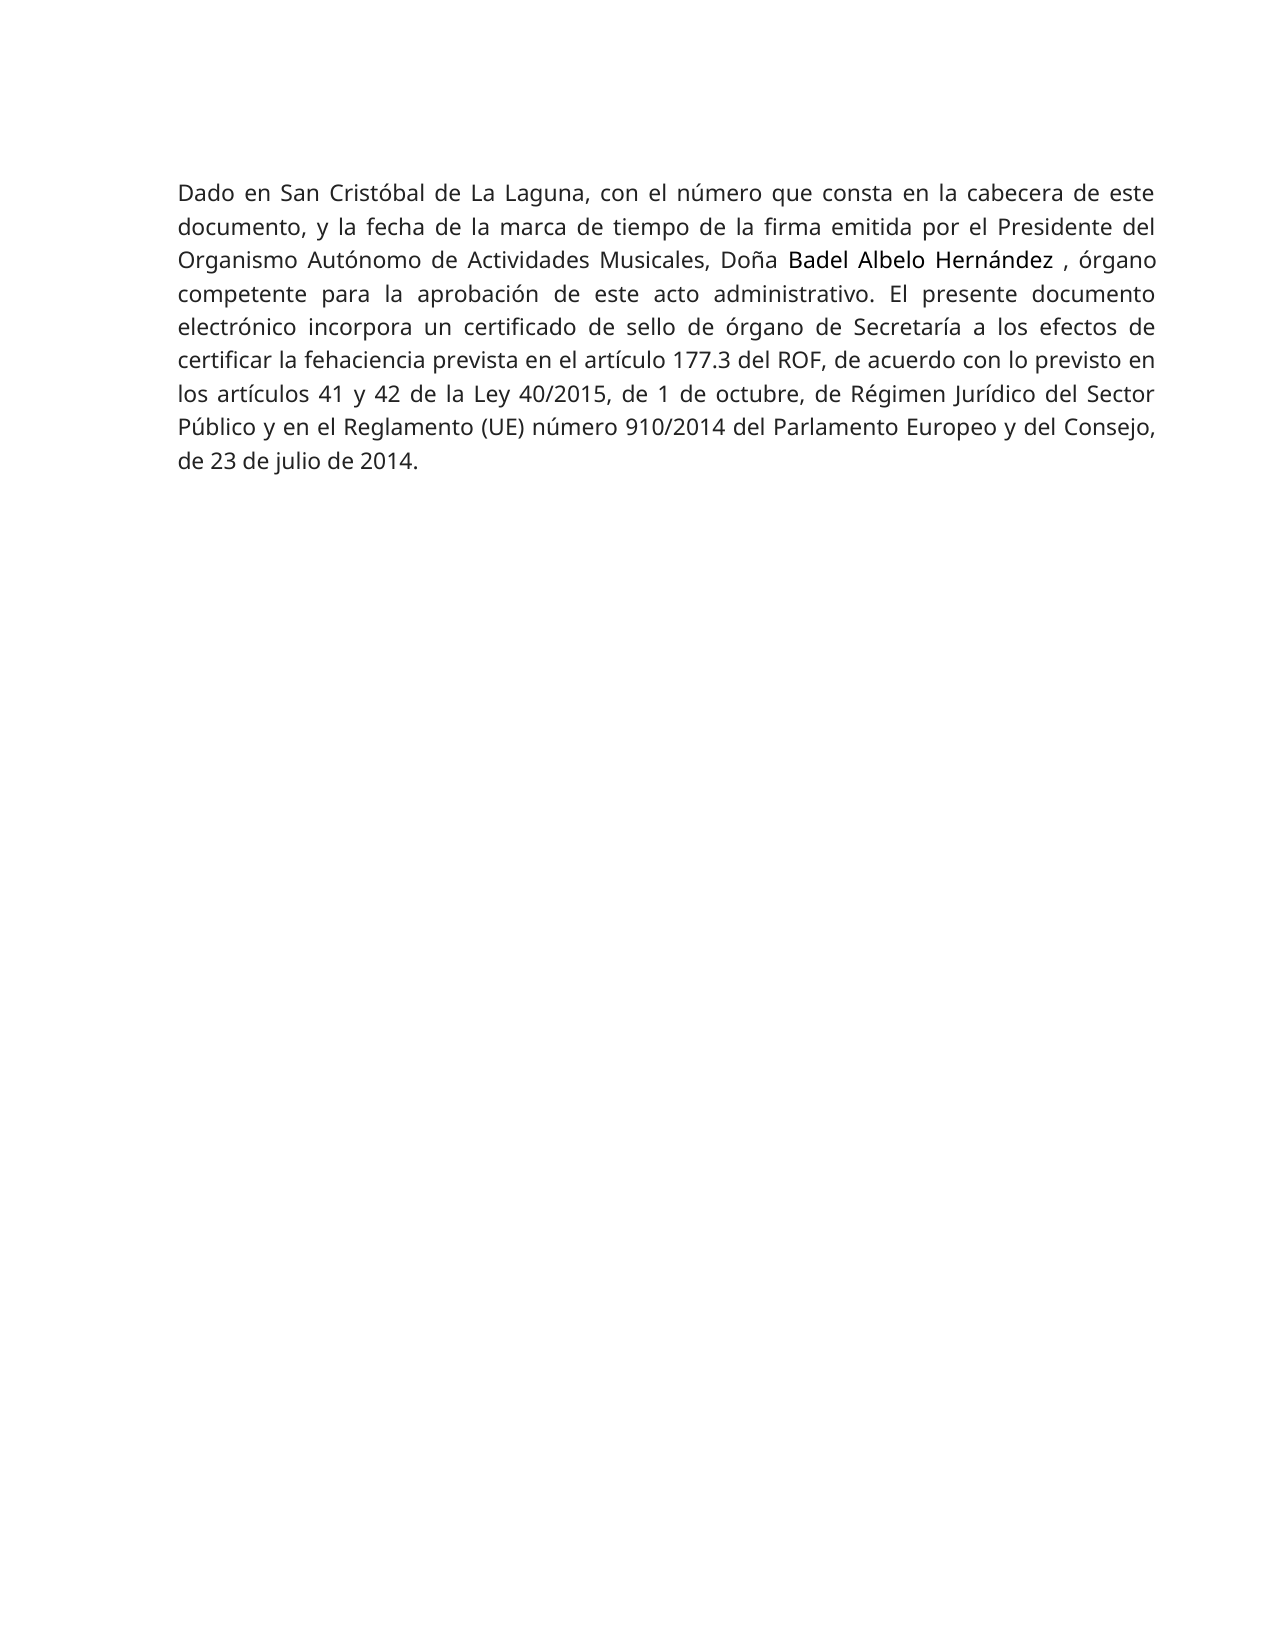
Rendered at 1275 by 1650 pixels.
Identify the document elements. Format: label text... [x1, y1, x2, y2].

text Dado en San Cristóbal de La Laguna, con el número que consta en la cabecera de este documento, y la fecha de la marca de tiempo de la firma emitida por el Presidente del Organismo Autónomo de Actividades Musicales, Doña Badel Albelo Hernández , órgano competente para la aprobación de este acto administrativo. El presente documento electrónico incorpora un certificado de sello de órgano de Secretaría a los efectos de certificar la fehaciencia prevista en el artículo 177.3 del ROF, de acuerdo con lo previsto en los artículos 41 y 42 de la Ley 40/2015, de 1 de octubre, de Régimen Jurídico del Sector Público y en el Reglamento (UE) número 910/2014 del Parlamento Europeo y del Consejo, de 23 de julio de 2014. [177, 177, 1157, 476]
